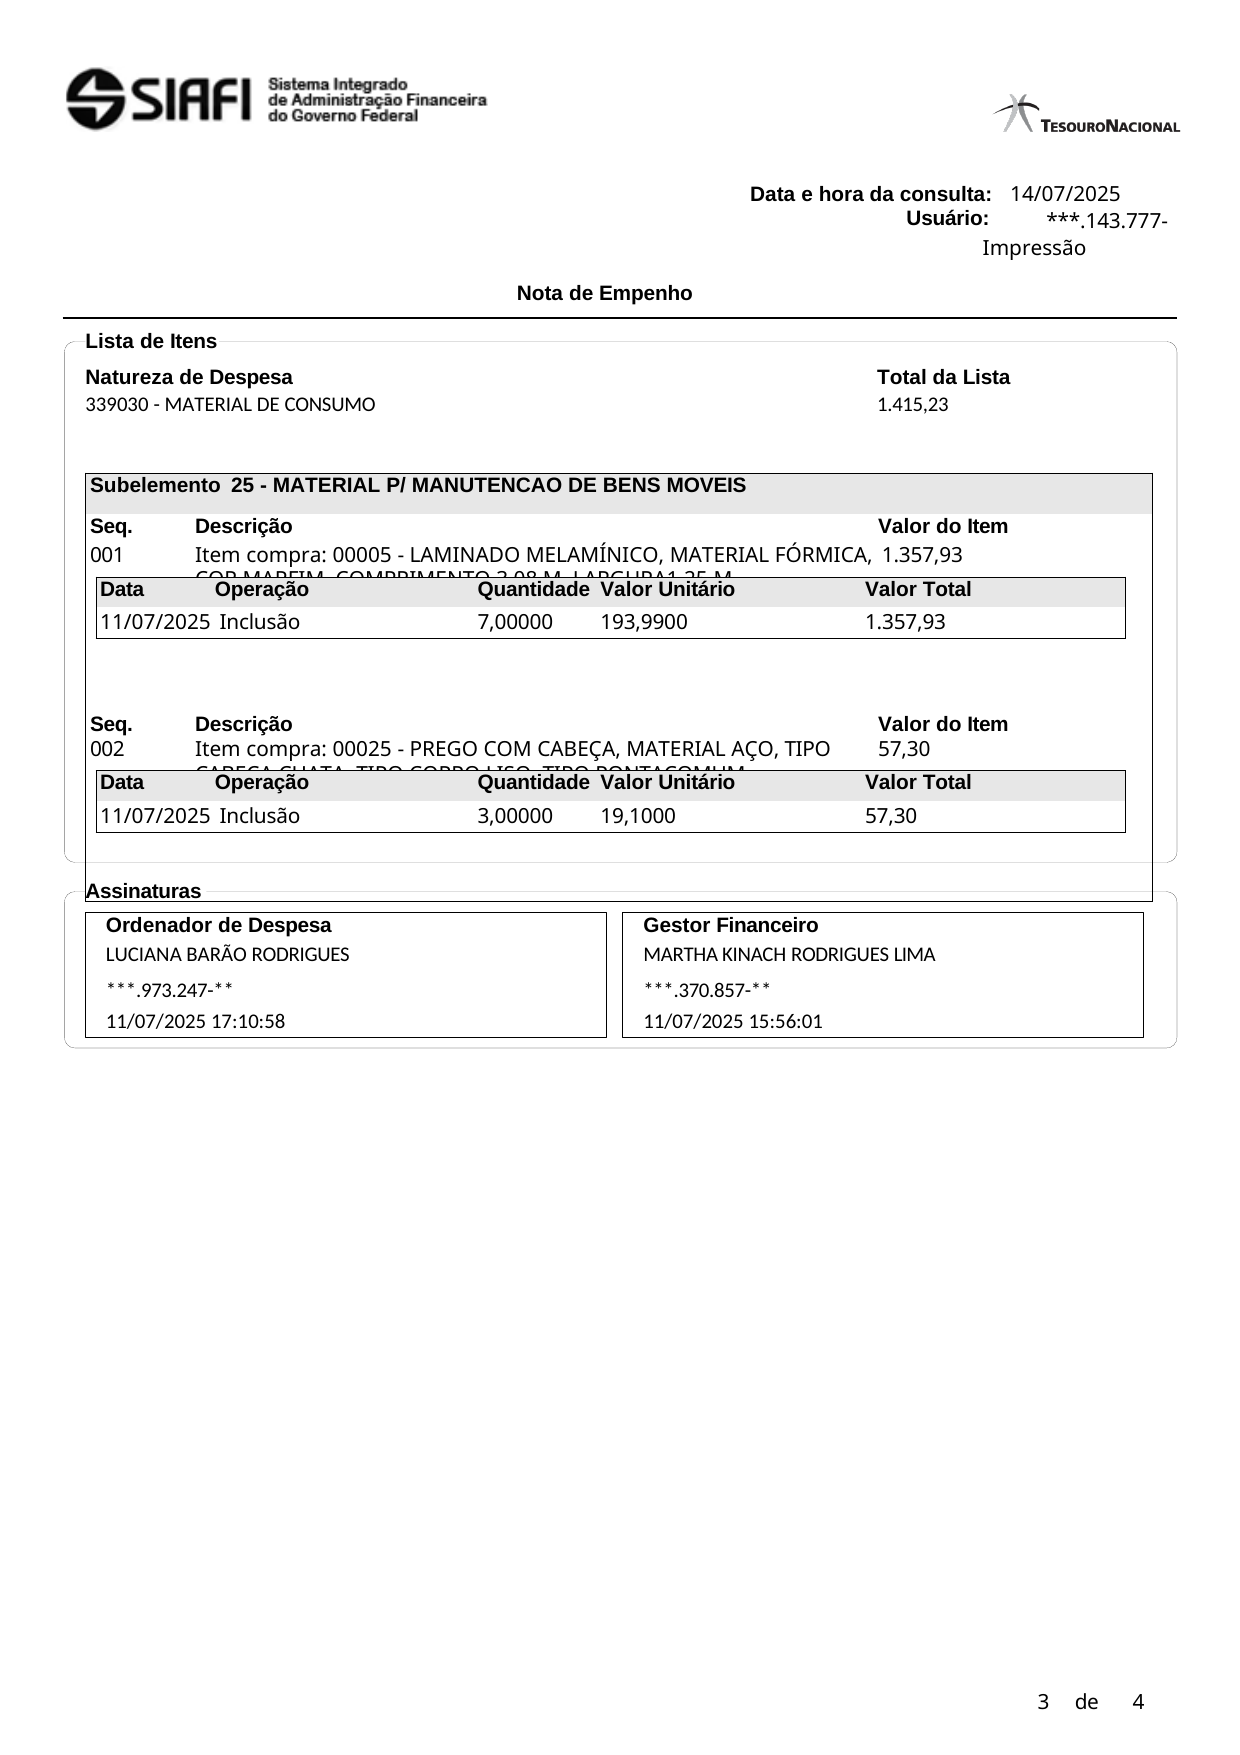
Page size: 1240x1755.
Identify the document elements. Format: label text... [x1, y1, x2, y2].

table_cell [86, 593, 164, 662]
table_cell ACABAMENTO SUPERFICIAL GALVANIZADO, BITOLA 16 X 24 [207, 892, 1152, 901]
table_cell 001 [86, 542, 164, 569]
table_header Valor Unitário [596, 771, 801, 801]
table_cell 57,30 [801, 801, 1125, 832]
table_cell CABEÇA CHATA, TIPO CORPO LISO, TIPO PONTACOMUM, [164, 764, 1152, 787]
table_header Valor Unitário [596, 578, 801, 607]
table_header Valor Total [801, 578, 1125, 607]
table_cell Seq. [86, 663, 164, 736]
table_cell ESPESSURA 1 MM, ACABAMENTO SUPERFICIAL TEXTURIZADO [164, 593, 1152, 662]
table_cell 11/07/2025 Inclusão [97, 801, 394, 832]
table_cell 193,9900 [596, 608, 801, 638]
table_cell [86, 788, 164, 862]
table_cell Descrição Valor do Item [164, 663, 1152, 736]
table_header Data Operação [97, 578, 394, 607]
table_header Quantidade [394, 771, 596, 801]
table_cell Item compra: 00025 - PREGO COM CABEÇA, MATERIAL AÇO, TIPO 57,30 [164, 736, 1152, 763]
table_cell Descrição Valor do Item [164, 514, 1152, 542]
table_cell 002 [86, 736, 164, 763]
table_header Valor Total [801, 771, 1125, 801]
table_header Data Operação [97, 771, 394, 801]
table_cell [86, 569, 164, 593]
table_cell 3,00000 [394, 801, 596, 832]
table_cell ACABAMENTO SUPERFICIAL GALVANIZADO, BITOLA 16 X 24 [164, 788, 1152, 862]
table_cell [86, 764, 164, 787]
table_cell 1.357,93 [801, 608, 1125, 638]
table_cell [86, 863, 164, 879]
table_cell Item compra: 00005 - LAMINADO MELAMÍNICO, MATERIAL FÓRMICA, 1.357,93 [164, 542, 1152, 569]
table_header Subelemento 25 - MATERIAL P/ MANUTENCAO DE BENS MOVEIS [86, 474, 1152, 514]
table_cell 7,00000 [394, 608, 596, 638]
table_cell ACABAMENTO SUPERFICIAL GALVANIZADO, BITOLA 16 X 24 [164, 863, 1152, 891]
table_cell 19,1000 [596, 801, 801, 832]
table_cell COR MARFIM, COMPRIMENTO 3,08 M, LARGURA1,25 M, [164, 569, 1152, 593]
table_header Quantidade [394, 578, 596, 607]
table_cell Seq. [86, 514, 164, 542]
table_cell 11/07/2025 Inclusão [97, 608, 394, 638]
